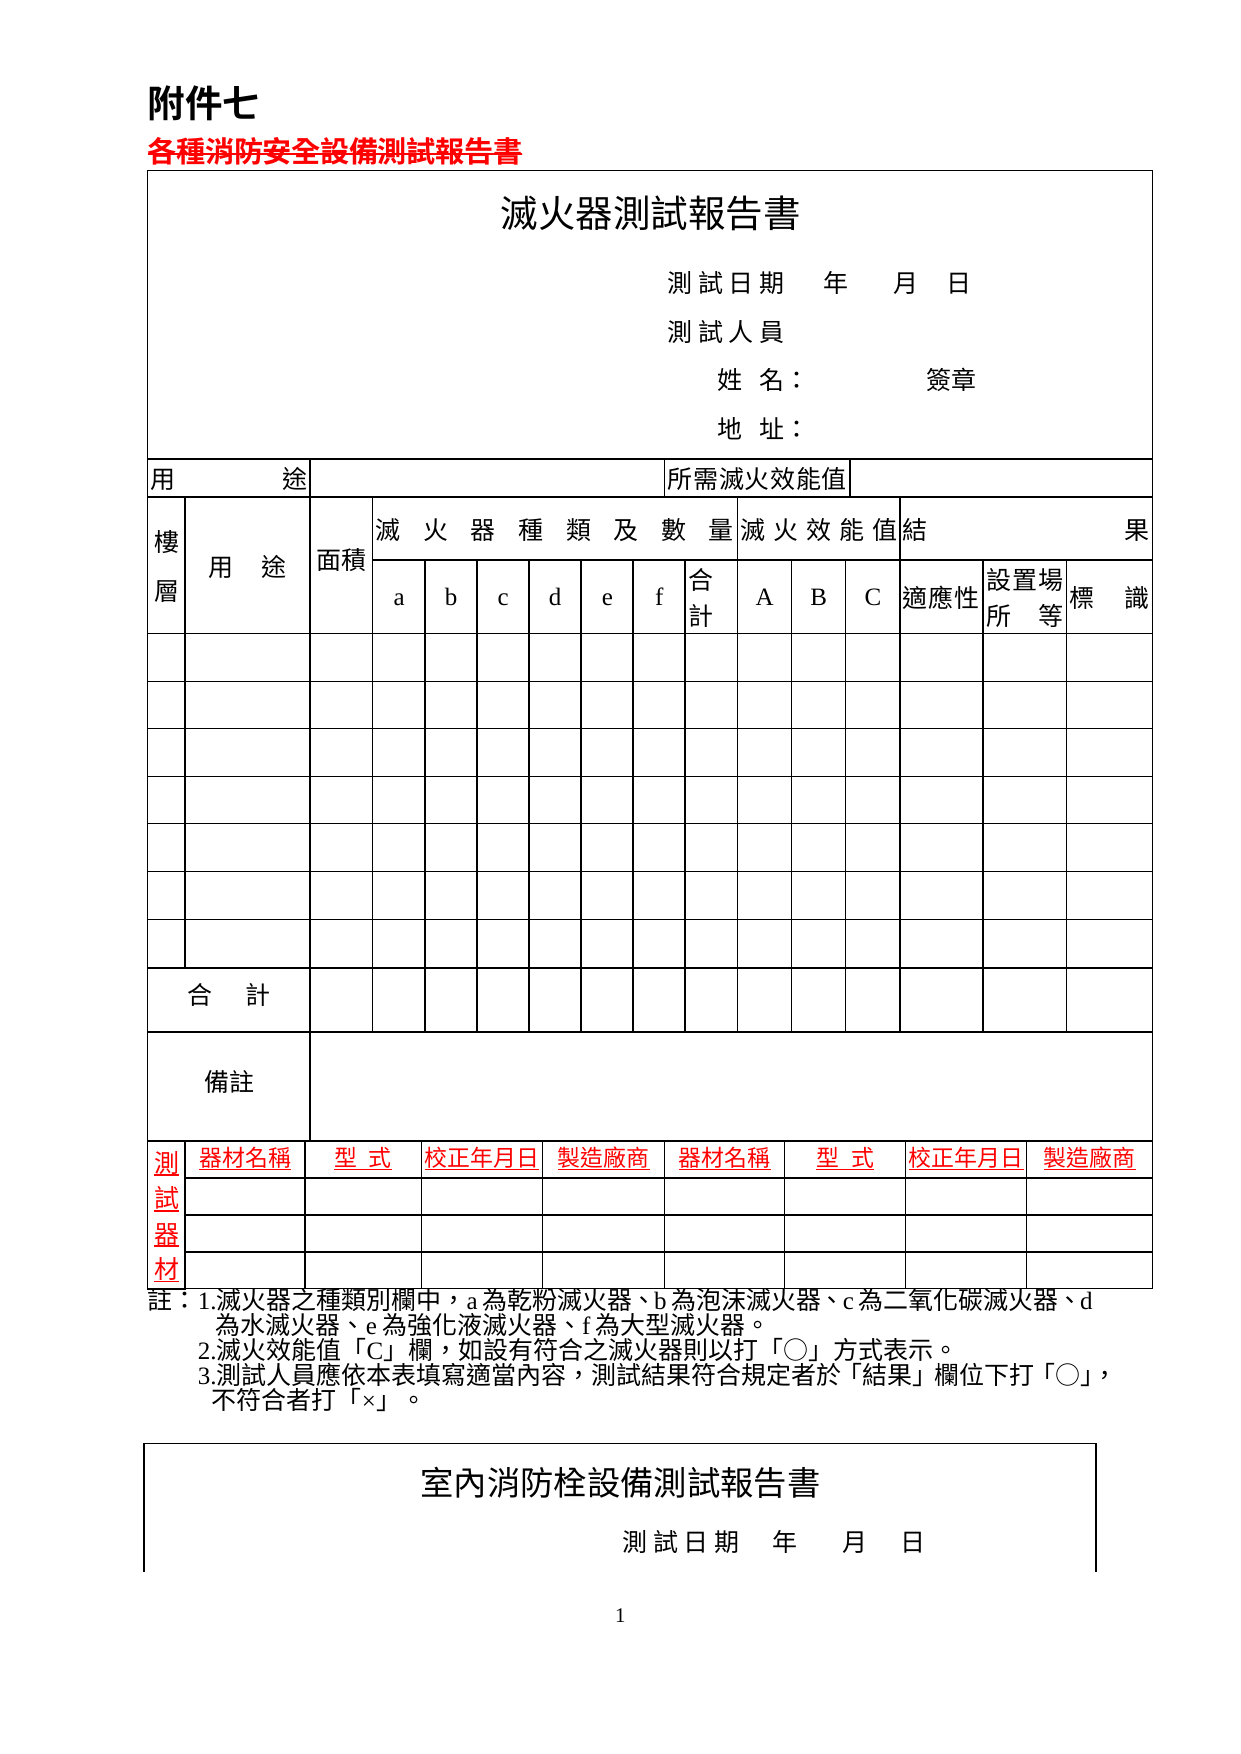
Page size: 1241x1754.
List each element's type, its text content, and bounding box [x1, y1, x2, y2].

table_cell 滅火器種類及數量 [373, 498, 737, 559]
table_cell [148, 251, 664, 312]
table_cell [738, 824, 791, 871]
table_cell [984, 969, 1066, 1031]
table_cell [543, 1216, 664, 1251]
table_cell [311, 634, 372, 681]
table_cell [665, 1216, 784, 1251]
table_cell [901, 824, 982, 871]
table_cell [1027, 1216, 1152, 1251]
table_cell [186, 1216, 304, 1251]
table_cell [901, 969, 982, 1031]
table_cell 適應性 [901, 561, 982, 633]
table_cell e [582, 561, 632, 633]
table_cell [186, 634, 309, 681]
table_cell [901, 682, 982, 728]
table_cell [186, 682, 309, 728]
table_cell [148, 729, 184, 776]
table_cell [148, 361, 664, 409]
table_cell [186, 872, 309, 918]
table_cell [1067, 682, 1152, 728]
table_cell 校正年月日 [422, 1142, 542, 1177]
table_cell A [738, 561, 791, 633]
table_cell [306, 1216, 421, 1251]
table_cell [582, 682, 632, 728]
table_cell b [426, 561, 476, 633]
table_cell a [373, 561, 424, 633]
table_cell [543, 1179, 664, 1214]
table_cell [148, 634, 184, 681]
table_cell [846, 634, 899, 681]
table_cell [738, 777, 791, 823]
table_cell [426, 682, 476, 728]
table_cell [665, 1179, 784, 1214]
table_cell 校正年月日 [906, 1142, 1026, 1177]
table_cell 地 址： [665, 410, 1152, 458]
table_cell [901, 634, 982, 681]
table_cell [311, 1033, 1152, 1140]
table_cell [373, 634, 424, 681]
table_cell [478, 729, 528, 776]
table_cell [373, 777, 424, 823]
table_cell [1067, 969, 1152, 1031]
table_cell [186, 1253, 304, 1288]
table_cell [1067, 872, 1152, 918]
table_cell [785, 1179, 905, 1214]
table_cell [478, 682, 528, 728]
table_cell [738, 729, 791, 776]
table_cell [478, 872, 528, 918]
table_cell [846, 682, 899, 728]
table_cell [738, 682, 791, 728]
table_cell [311, 460, 664, 496]
table_cell 器材名稱 [665, 1142, 784, 1177]
table_cell [186, 1179, 304, 1214]
table_cell [530, 824, 580, 871]
table_cell [984, 777, 1066, 823]
table_cell [186, 824, 309, 871]
table_cell [582, 872, 632, 918]
table_cell [792, 920, 845, 967]
table_cell [792, 634, 845, 681]
table_cell 樓 層 [148, 498, 184, 633]
table_cell [984, 634, 1066, 681]
table_cell [373, 969, 424, 1031]
table_cell [906, 1179, 1026, 1214]
table_cell C [846, 561, 899, 633]
table_cell [792, 729, 845, 776]
table_cell [306, 1253, 421, 1288]
table_cell [1067, 824, 1152, 871]
text 各種消防安全設備測試報告書 [148, 128, 1092, 170]
table_cell [530, 777, 580, 823]
table_cell [422, 1216, 542, 1251]
table_cell [634, 824, 684, 871]
table_cell [311, 729, 372, 776]
text 附件七 [148, 74, 1092, 128]
table_cell [148, 872, 184, 918]
table_cell 用 途 [186, 498, 309, 633]
table_cell 姓 名： 簽章 [665, 361, 1152, 409]
table_cell [426, 729, 476, 776]
table_cell [738, 634, 791, 681]
table_cell [901, 729, 982, 776]
table_cell [426, 872, 476, 918]
table_cell 測試 器 材 [148, 1142, 184, 1288]
table_cell [634, 969, 684, 1031]
table_cell [186, 729, 309, 776]
table_cell [984, 682, 1066, 728]
table_cell [478, 969, 528, 1031]
table_cell [686, 729, 737, 776]
table_cell [530, 682, 580, 728]
table_cell [665, 1253, 784, 1288]
table_cell [148, 312, 664, 361]
table_cell [785, 1253, 905, 1288]
table_cell 型 式 [306, 1142, 421, 1177]
table_cell 設置場所等 [984, 561, 1066, 633]
table_cell [422, 1253, 542, 1288]
table_cell 型 式 [785, 1142, 905, 1177]
table_cell 製造廠商 [1027, 1142, 1152, 1177]
table_cell 所需滅火效能值 [665, 460, 849, 496]
table_cell [1067, 920, 1152, 967]
table_cell [373, 920, 424, 967]
table_cell [426, 920, 476, 967]
table_cell [582, 634, 632, 681]
table_cell 標 識 [1067, 561, 1152, 633]
table_cell [530, 729, 580, 776]
table_cell [426, 634, 476, 681]
table_cell [846, 729, 899, 776]
table_cell [846, 969, 899, 1031]
table_cell c [478, 561, 528, 633]
table_cell [785, 1216, 905, 1251]
table_cell [582, 920, 632, 967]
table_cell [634, 682, 684, 728]
table_cell [792, 969, 845, 1031]
table_cell [426, 824, 476, 871]
table_cell 結 果 [901, 498, 1152, 559]
table_cell 測 試 日 期 年 月 日 [619, 1518, 1095, 1572]
table_cell [686, 824, 737, 871]
table_cell [373, 729, 424, 776]
table_cell [582, 824, 632, 871]
table_cell [984, 920, 1066, 967]
text 3.測試人員應依本表填寫適當內容，測試結果符合規定者於「結果」欄位下打「○」，不符合者打「×」。 [198, 1364, 1092, 1414]
table_cell [851, 460, 1152, 496]
table_cell [373, 872, 424, 918]
table_cell [846, 872, 899, 918]
table_header 室內消防栓設備測試報告書 [145, 1444, 1095, 1518]
table_cell [686, 872, 737, 918]
table_cell [901, 872, 982, 918]
table_cell 合計 [686, 561, 737, 633]
table_cell [478, 634, 528, 681]
table_cell [984, 729, 1066, 776]
table_cell [148, 824, 184, 871]
table_header 滅火器測試報告書 [148, 171, 1152, 251]
table_cell [906, 1253, 1026, 1288]
table_cell [1027, 1253, 1152, 1288]
table_cell [984, 872, 1066, 918]
table_cell [311, 682, 372, 728]
table_cell [148, 410, 664, 458]
table_cell [792, 682, 845, 728]
table_cell [686, 777, 737, 823]
table_cell 測 試 日 期 年 月 日 [665, 251, 1152, 312]
table_cell [478, 777, 528, 823]
table_cell B [792, 561, 845, 633]
table_cell [901, 777, 982, 823]
table_cell [530, 969, 580, 1031]
table_cell [846, 777, 899, 823]
table_cell [686, 634, 737, 681]
table_cell [311, 969, 372, 1031]
table_cell [792, 824, 845, 871]
table_cell [686, 920, 737, 967]
table_cell [634, 777, 684, 823]
table_cell [311, 824, 372, 871]
table_cell [634, 729, 684, 776]
table_cell [738, 920, 791, 967]
table_cell [906, 1216, 1026, 1251]
table_cell [846, 824, 899, 871]
table_cell 備註 [148, 1033, 309, 1140]
table_cell [738, 969, 791, 1031]
table_cell [738, 872, 791, 918]
table_cell 面積 [311, 498, 372, 633]
table_cell [1067, 729, 1152, 776]
table_cell [530, 634, 580, 681]
table_cell [311, 872, 372, 918]
table_cell 測 試 人 員 [665, 312, 1152, 361]
table_cell [846, 920, 899, 967]
table_cell [478, 920, 528, 967]
table_cell [148, 682, 184, 728]
table_cell [530, 920, 580, 967]
table_cell 滅火效能值 [738, 498, 899, 559]
table_cell [1027, 1179, 1152, 1214]
table_cell [686, 969, 737, 1031]
table_cell [422, 1179, 542, 1214]
table_cell [311, 777, 372, 823]
table_cell [306, 1179, 421, 1214]
table_cell [582, 729, 632, 776]
table_cell 器材名稱 [186, 1142, 304, 1177]
table_cell [634, 634, 684, 681]
table_cell d [530, 561, 580, 633]
table_cell [582, 777, 632, 823]
table_cell [186, 920, 309, 967]
table_cell [792, 872, 845, 918]
table_cell [686, 682, 737, 728]
table_cell f [634, 561, 684, 633]
table_cell [634, 920, 684, 967]
table_cell [634, 872, 684, 918]
table_cell [543, 1253, 664, 1288]
table_cell [426, 777, 476, 823]
table_cell [373, 824, 424, 871]
text 註：1.滅火器之種類別欄中，a為乾粉滅火器、b為泡沫滅火器、c為二氧化碳滅火器、d為水滅火器、e為強化液滅火器、f為大型滅火器。 [148, 1289, 1092, 1339]
table_cell [373, 682, 424, 728]
table_cell [1067, 777, 1152, 823]
table_cell [582, 969, 632, 1031]
table_cell 製造廠商 [543, 1142, 664, 1177]
table_cell [984, 824, 1066, 871]
table_cell [186, 777, 309, 823]
table_cell [426, 969, 476, 1031]
table_cell [311, 920, 372, 967]
table_cell [148, 920, 184, 967]
table_cell [145, 1518, 619, 1572]
text 2.滅火效能值「C」欄，如設有符合之滅火器則以打「○」方式表示。 [148, 1339, 1092, 1364]
table_cell [901, 920, 982, 967]
table_cell 合 計 [148, 969, 309, 1031]
table_cell [792, 777, 845, 823]
table_cell [530, 872, 580, 918]
table_cell [478, 824, 528, 871]
table_cell [148, 777, 184, 823]
table_cell 用 途 [148, 460, 309, 496]
table_cell [1067, 634, 1152, 681]
